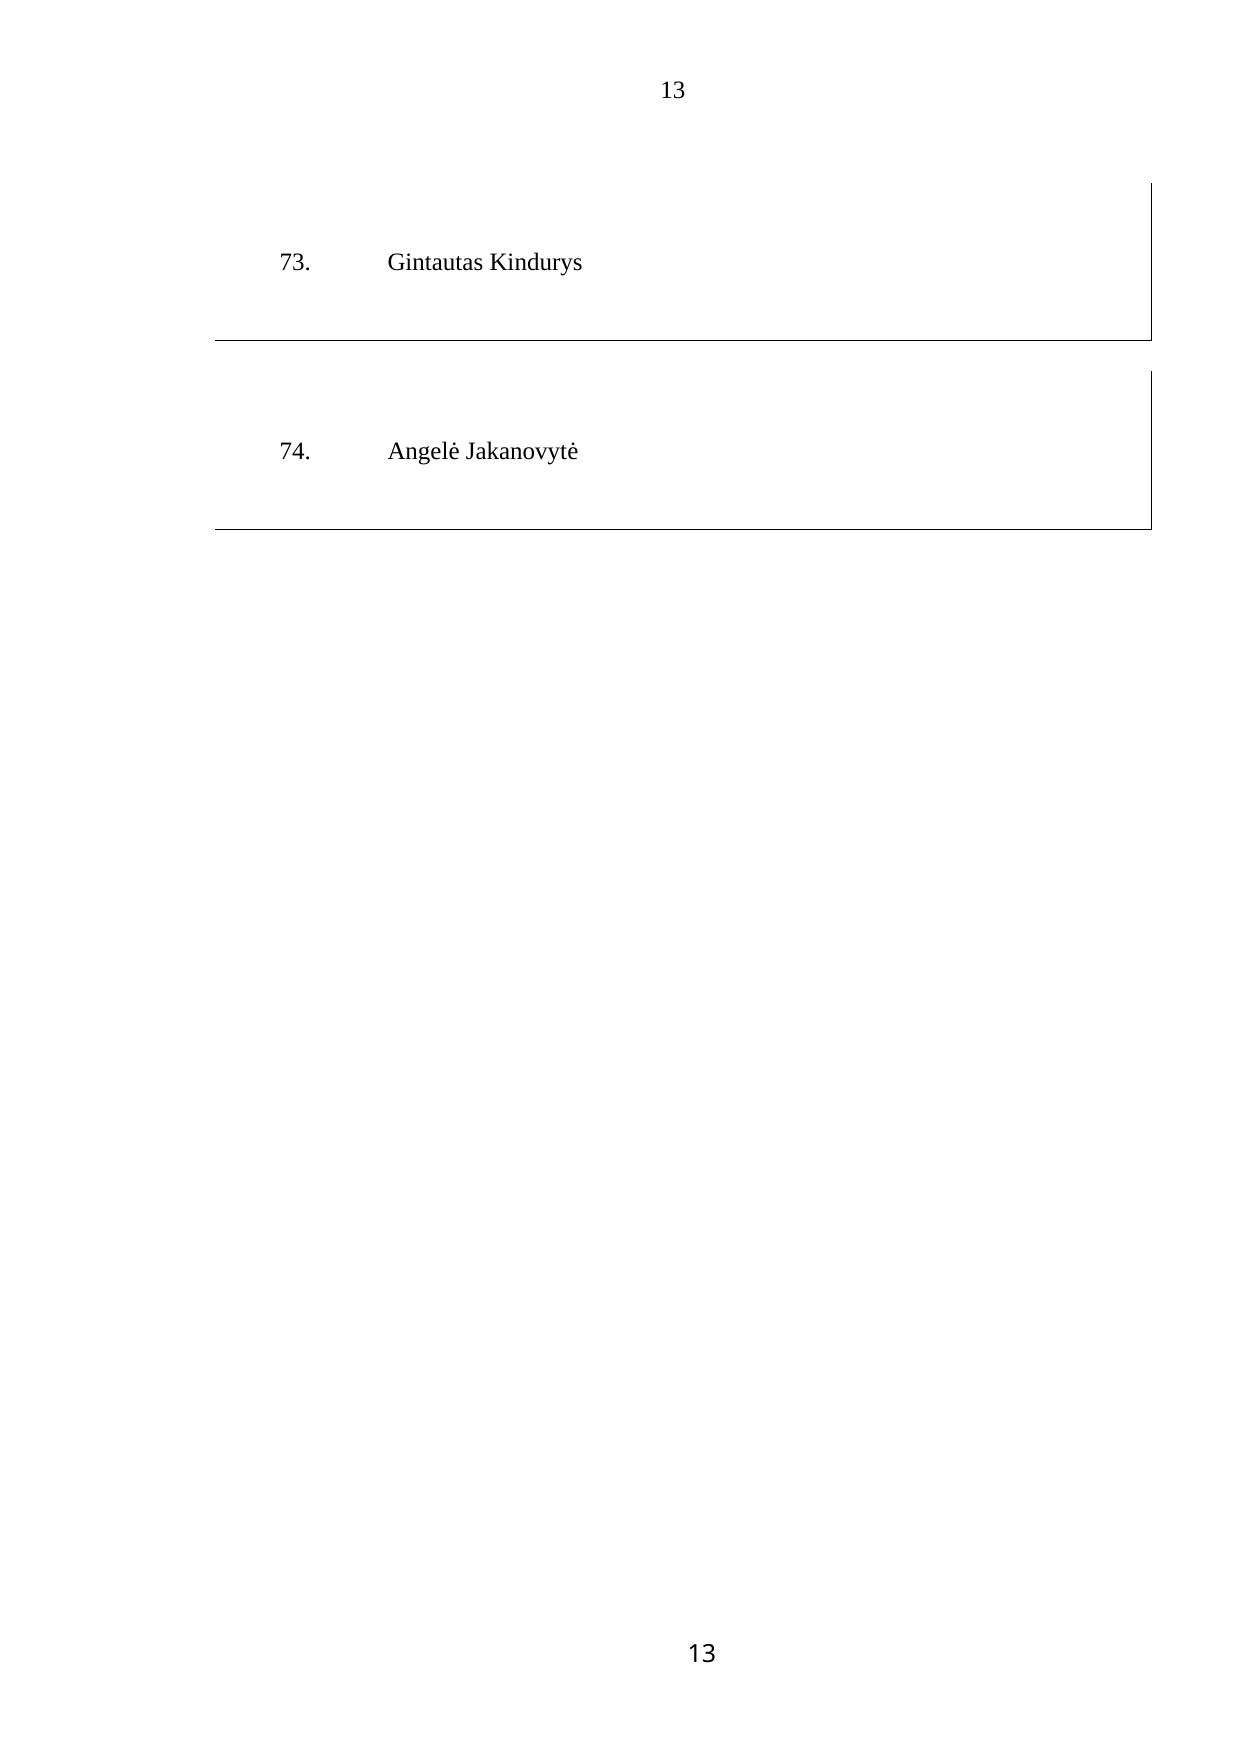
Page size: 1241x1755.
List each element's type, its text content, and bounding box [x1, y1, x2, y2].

text 73. Gintautas Kindurys [215, 183, 1151, 340]
text 74. Angelė Jakanovytė [215, 371, 1151, 529]
